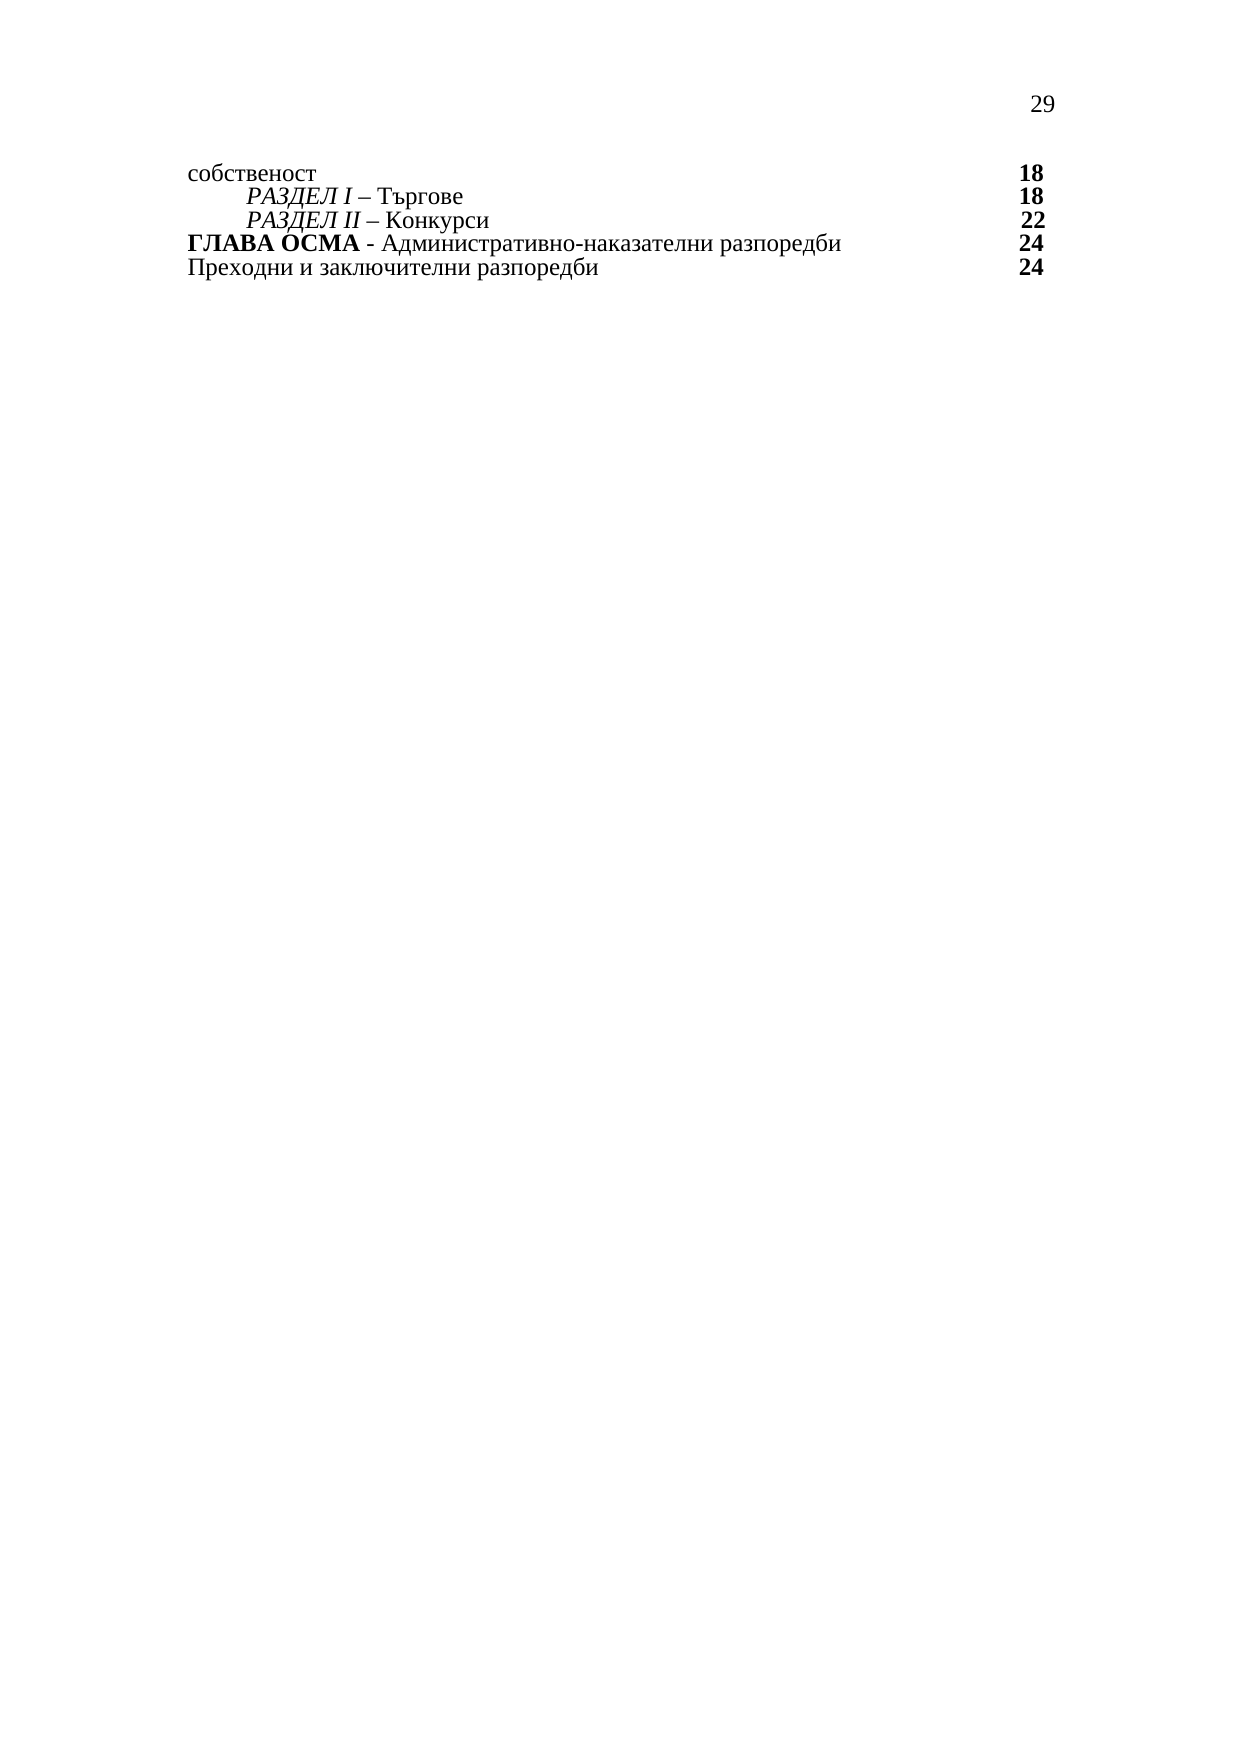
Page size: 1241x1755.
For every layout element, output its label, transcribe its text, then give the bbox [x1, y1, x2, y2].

text ГЛАВА ОСМА - Административно-наказателни разпоредби 24 [187, 233, 1093, 257]
text Преходни и заключителни разпоредби 24 [187, 257, 1093, 280]
text собственост 18 [187, 162, 1093, 186]
text РАЗДЕЛ II – Конкурси 22 [187, 209, 1093, 233]
text РАЗДЕЛ I – Търгове 18 [187, 186, 1093, 209]
